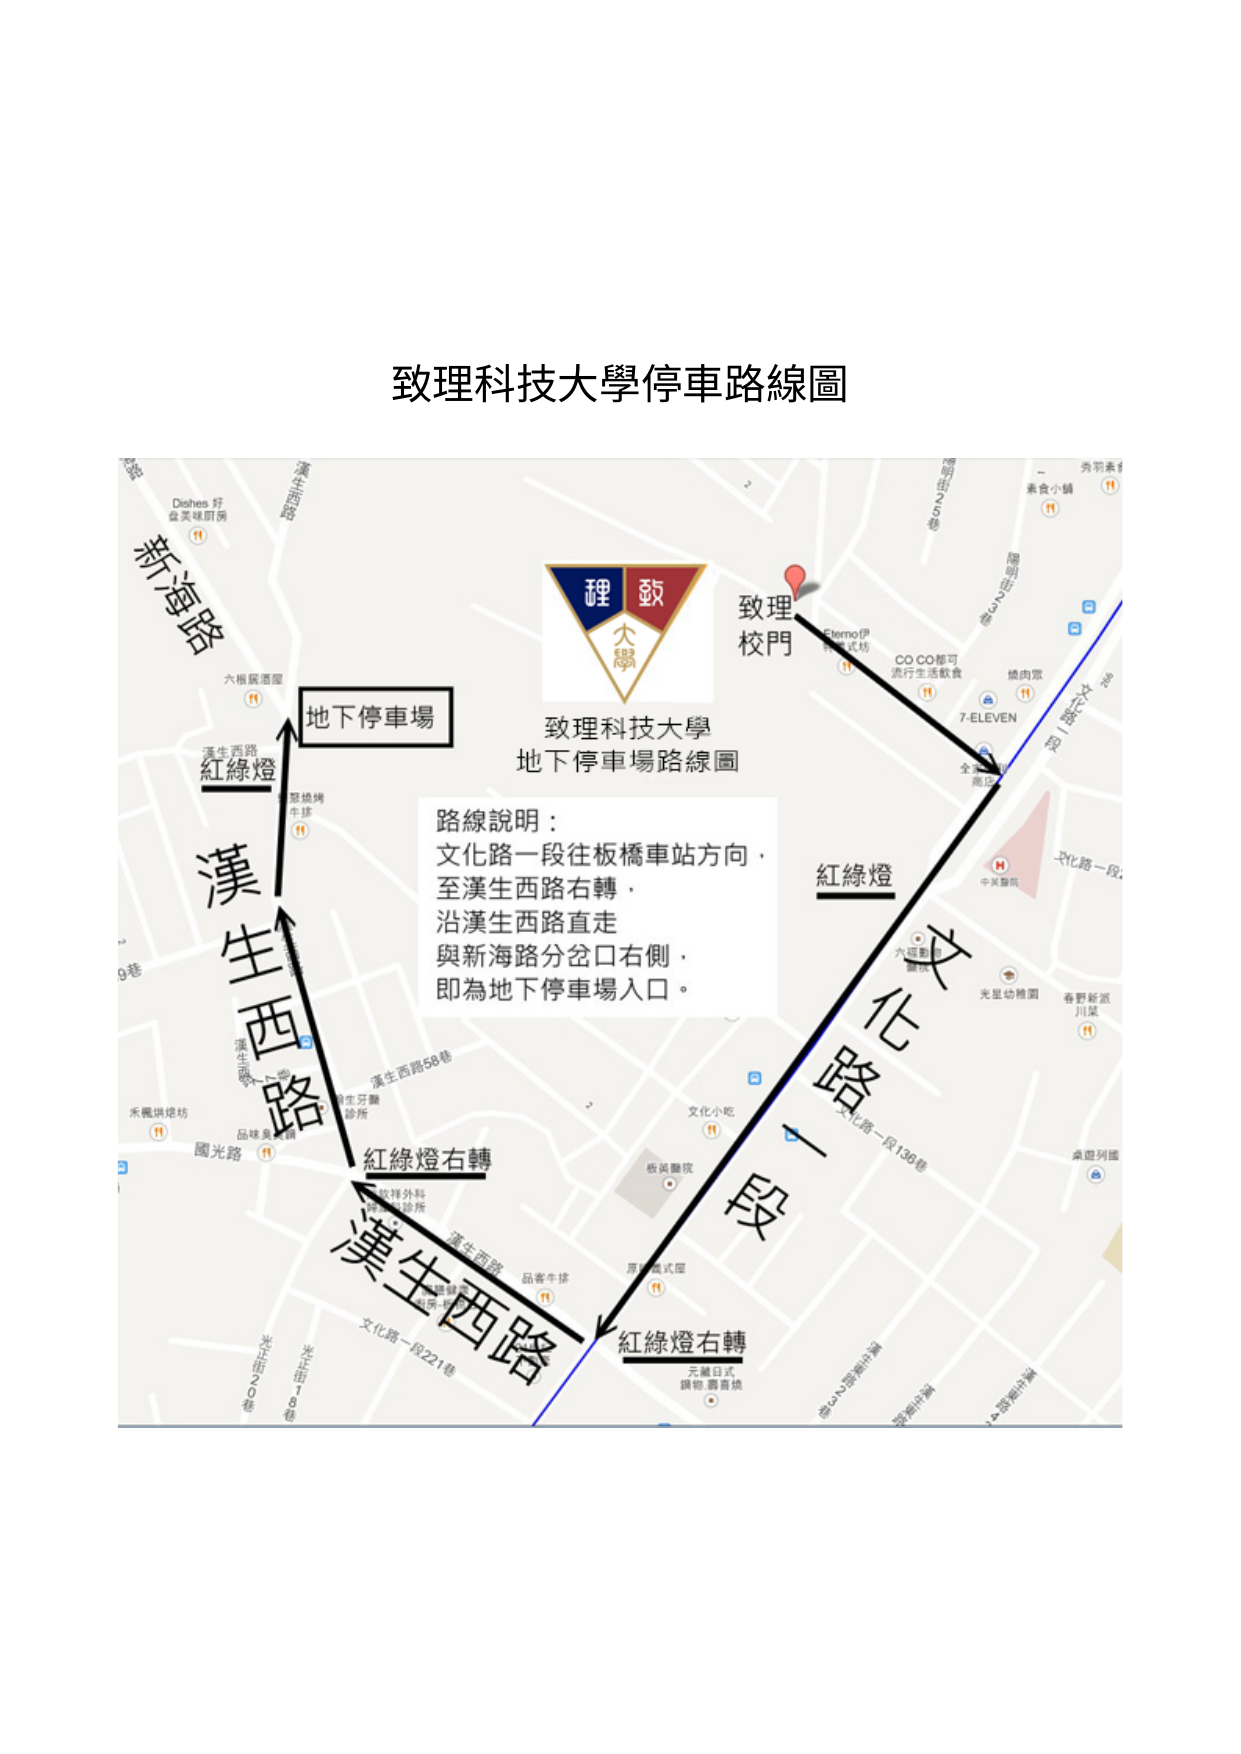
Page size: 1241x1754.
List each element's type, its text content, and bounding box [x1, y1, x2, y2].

text 致理科技大學停車路線圖 [112, 340, 1128, 402]
